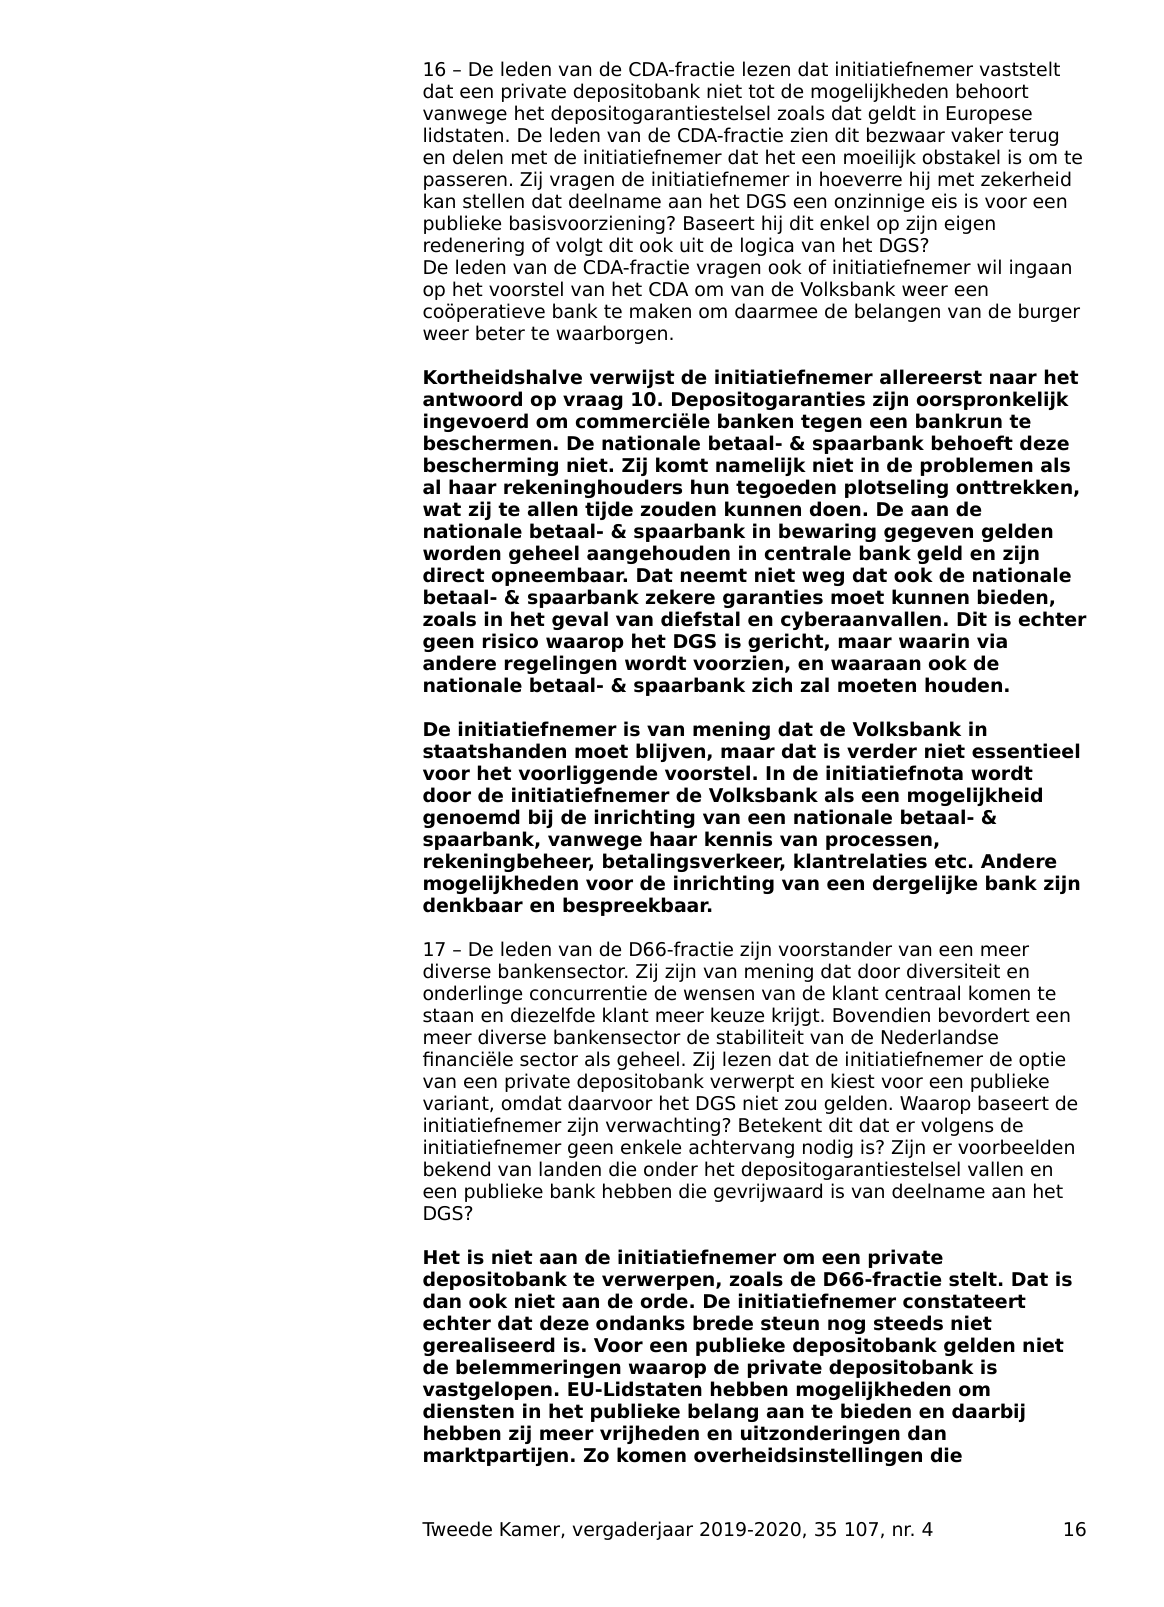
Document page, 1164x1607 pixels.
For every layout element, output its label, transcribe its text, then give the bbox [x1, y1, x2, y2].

text De initiatiefnemer is van mening dat de Volksbank in staatshanden moet blijven, maar dat is verder niet essentieel voor het voorliggende voorstel. In de initiatiefnota wordt door de initiatiefnemer de Volksbank als een mogelijkheid genoemd bij de inrichting van een nationale betaal- & spaarbank, vanwege haar kennis van processen, rekeningbeheer, betalingsverkeer, klantrelaties etc. Andere mogelijkheden voor de inrichting van een dergelijke bank zijn denkbaar en bespreekbaar. [422, 719, 1087, 917]
text 17 – De leden van de D66-fractie zijn voorstander van een meer diverse bankensector. Zij zijn van mening dat door diversiteit en onderlinge concurrentie de wensen van de klant centraal komen te staan en diezelfde klant meer keuze krijgt. Bovendien bevordert een meer diverse bankensector de stabiliteit van de Nederlandse financiële sector als geheel. Zij lezen dat de initiatiefnemer de optie van een private depositobank verwerpt en kiest voor een publieke variant, omdat daarvoor het DGS niet zou gelden. Waarop baseert de initiatiefnemer zijn verwachting? Betekent dit dat er volgens de initiatiefnemer geen enkele achtervang nodig is? Zijn er voorbeelden bekend van landen die onder het depositogarantiestelsel vallen en een publieke bank hebben die gevrijwaard is van deelname aan het DGS? [422, 939, 1087, 1224]
text 16 – De leden van de CDA-fractie lezen dat initiatiefnemer vaststelt dat een private depositobank niet tot de mogelijkheden behoort vanwege het depositogarantiestelsel zoals dat geldt in Europese lidstaten. De leden van de CDA-fractie zien dit bezwaar vaker terug en delen met de initiatiefnemer dat het een moeilijk obstakel is om te passeren. Zij vragen de initiatiefnemer in hoeverre hij met zekerheid kan stellen dat deelname aan het DGS een onzinnige eis is voor een publieke basisvoorziening? Baseert hij dit enkel op zijn eigen redenering of volgt dit ook uit de logica van het DGS? [422, 59, 1087, 257]
text De leden van de CDA-fractie vragen ook of initiatiefnemer wil ingaan op het voorstel van het CDA om van de Volksbank weer een coöperatieve bank te maken om daarmee de belangen van de burger weer beter te waarborgen. [422, 257, 1087, 345]
text Het is niet aan de initiatiefnemer om een private depositobank te verwerpen, zoals de D66-fractie stelt. Dat is dan ook niet aan de orde. De initiatiefnemer constateert echter dat deze ondanks brede steun nog steeds niet gerealiseerd is. Voor een publieke depositobank gelden niet de belemmeringen waarop de private depositobank is vastgelopen. EU-Lidstaten hebben mogelijkheden om diensten in het publieke belang aan te bieden en daarbij hebben zij meer vrijheden en uitzonderingen dan marktpartijen. Zo komen overheidsinstellingen die [422, 1247, 1087, 1467]
text Kortheidshalve verwijst de initiatiefnemer allereerst naar het antwoord op vraag 10. Depositogaranties zijn oorspronkelijk ingevoerd om commerciële banken tegen een bankrun te beschermen. De nationale betaal- & spaarbank behoeft deze bescherming niet. Zij komt namelijk niet in de problemen als al haar rekeninghouders hun tegoeden plotseling onttrekken, wat zij te allen tijde zouden kunnen doen. De aan de nationale betaal- & spaarbank in bewaring gegeven gelden worden geheel aangehouden in centrale bank geld en zijn direct opneembaar. Dat neemt niet weg dat ook de nationale betaal- & spaarbank zekere garanties moet kunnen bieden, zoals in het geval van diefstal en cyberaanvallen. Dit is echter geen risico waarop het DGS is gericht, maar waarin via andere regelingen wordt voorzien, en waaraan ook de nationale betaal- & spaarbank zich zal moeten houden. [422, 367, 1087, 697]
